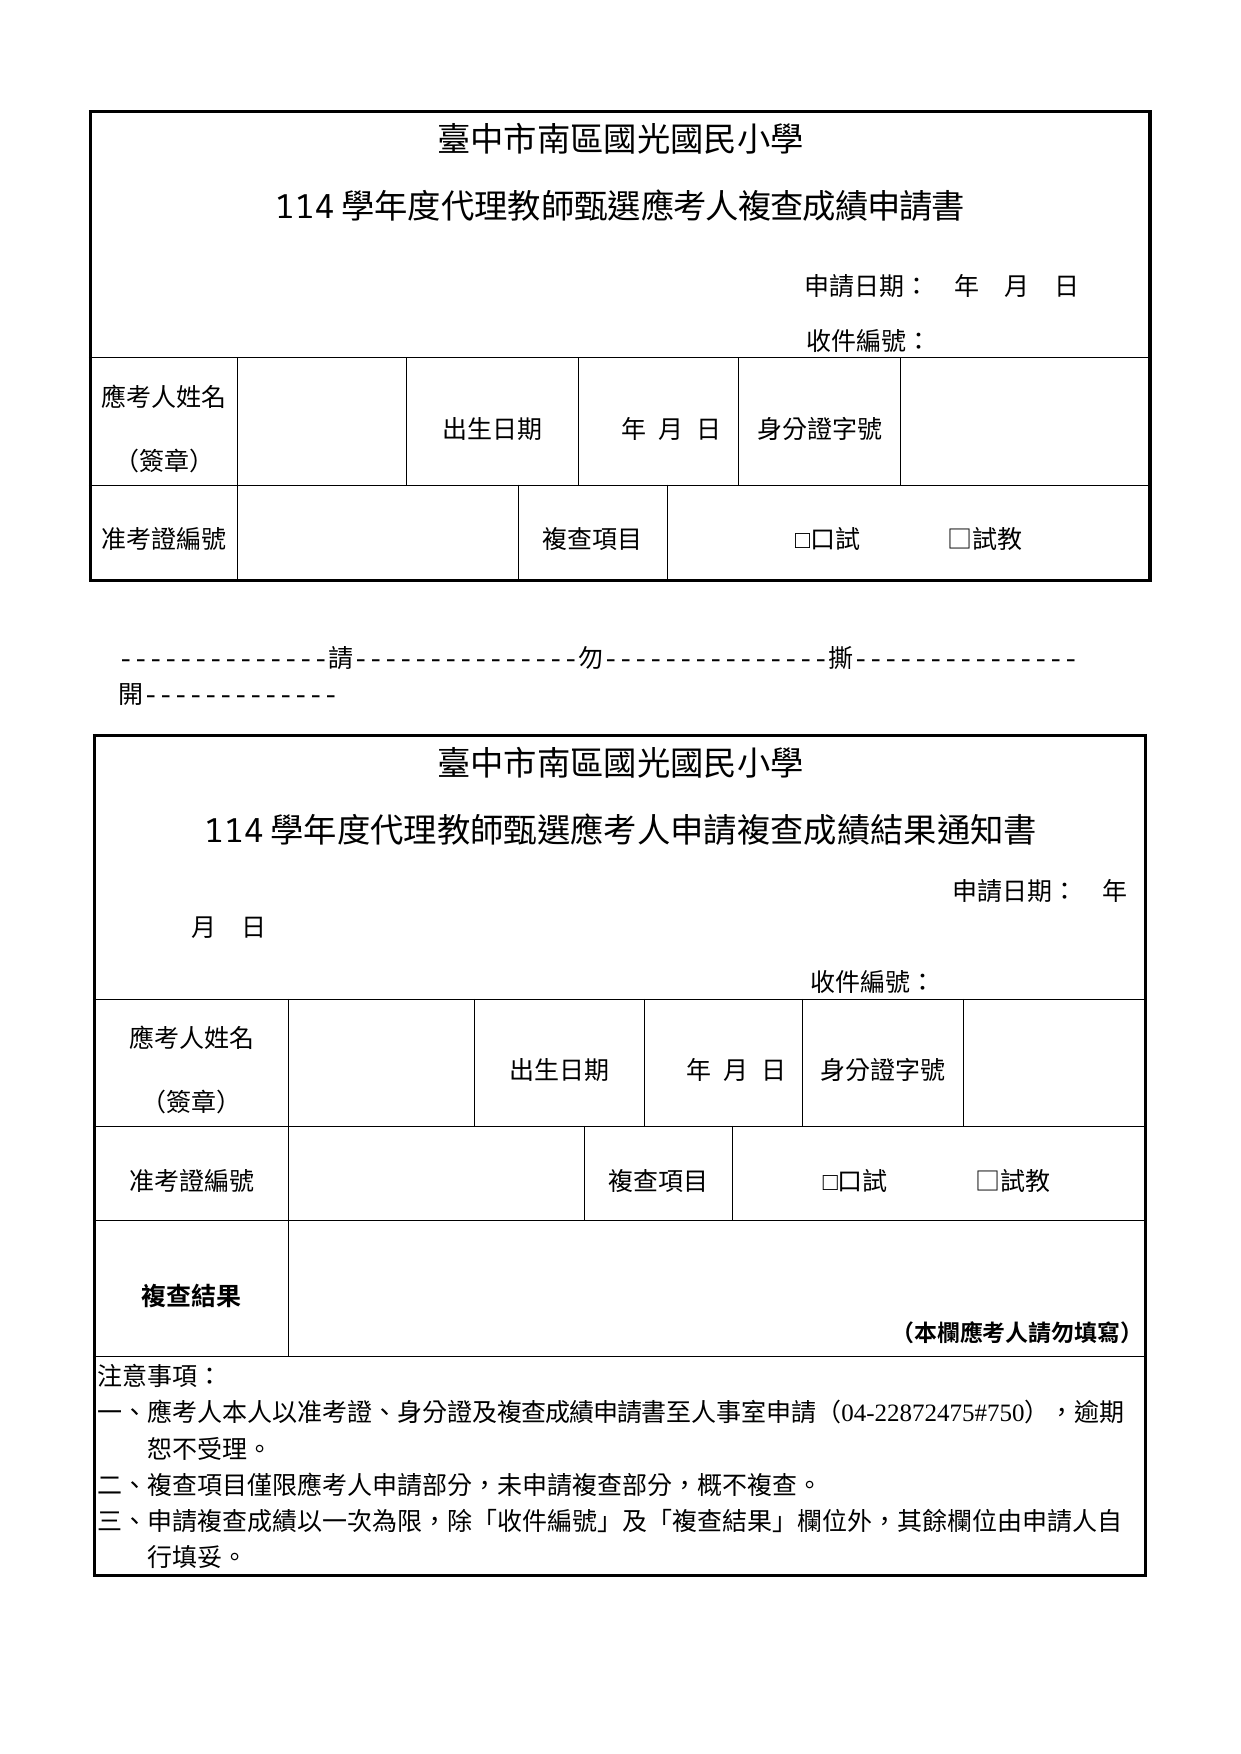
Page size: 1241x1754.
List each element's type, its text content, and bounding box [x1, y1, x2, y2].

table_cell 複查項目 [585, 1127, 732, 1220]
table_cell 准考證編號 [96, 1127, 288, 1220]
table_header 臺中市南區國光國民小學 114學年度代理教師甄選應考人複查成績申請書 申請日期： 年 月 日 收件編號： [92, 113, 1148, 357]
table_cell [289, 1127, 584, 1220]
table_cell 複查結果 [96, 1221, 288, 1356]
text --------------請---------------勿---------------撕---------------開------------- [118, 639, 1122, 711]
table_header 臺中市南區國光國民小學 114學年度代理教師甄選應考人申請複查成績結果通知書 申請日期： 年 月 日 收件編號： [96, 737, 1144, 999]
table_cell [238, 486, 518, 579]
table_cell □口試 □試教 [668, 486, 1148, 579]
table_cell [901, 358, 1148, 484]
table_cell 注意事項： 一、應考人本人以准考證、身分證及複查成績申請書至人事室申請（04-22872475#750），逾期恕不受理。 二、複查項目僅限應考人申請部分，未申請複查部分，概不複查。 三、申請複查成績以一次為限，除「收件編號」及「複查結果」欄位外，其餘欄位由申請人自行填妥。 [96, 1357, 1144, 1574]
table_cell [238, 358, 406, 484]
table_cell □口試 □試教 [733, 1127, 1144, 1220]
table_cell 應考人姓名 （簽章） [92, 358, 237, 484]
table_cell 應考人姓名 （簽章） [96, 1000, 288, 1126]
table_cell 年 月 日 [645, 1000, 802, 1126]
table_cell [289, 1000, 474, 1126]
table_cell 出生日期 [407, 358, 578, 484]
table_cell 身分證字號 [739, 358, 900, 484]
table_cell 准考證編號 [92, 486, 237, 579]
table_cell 複查項目 [519, 486, 667, 579]
table_cell 身分證字號 [803, 1000, 963, 1126]
table_cell 出生日期 [475, 1000, 644, 1126]
table_cell 年 月 日 [579, 358, 738, 484]
table_cell （本欄應考人請勿填寫） [289, 1221, 1144, 1356]
table_cell [964, 1000, 1144, 1126]
